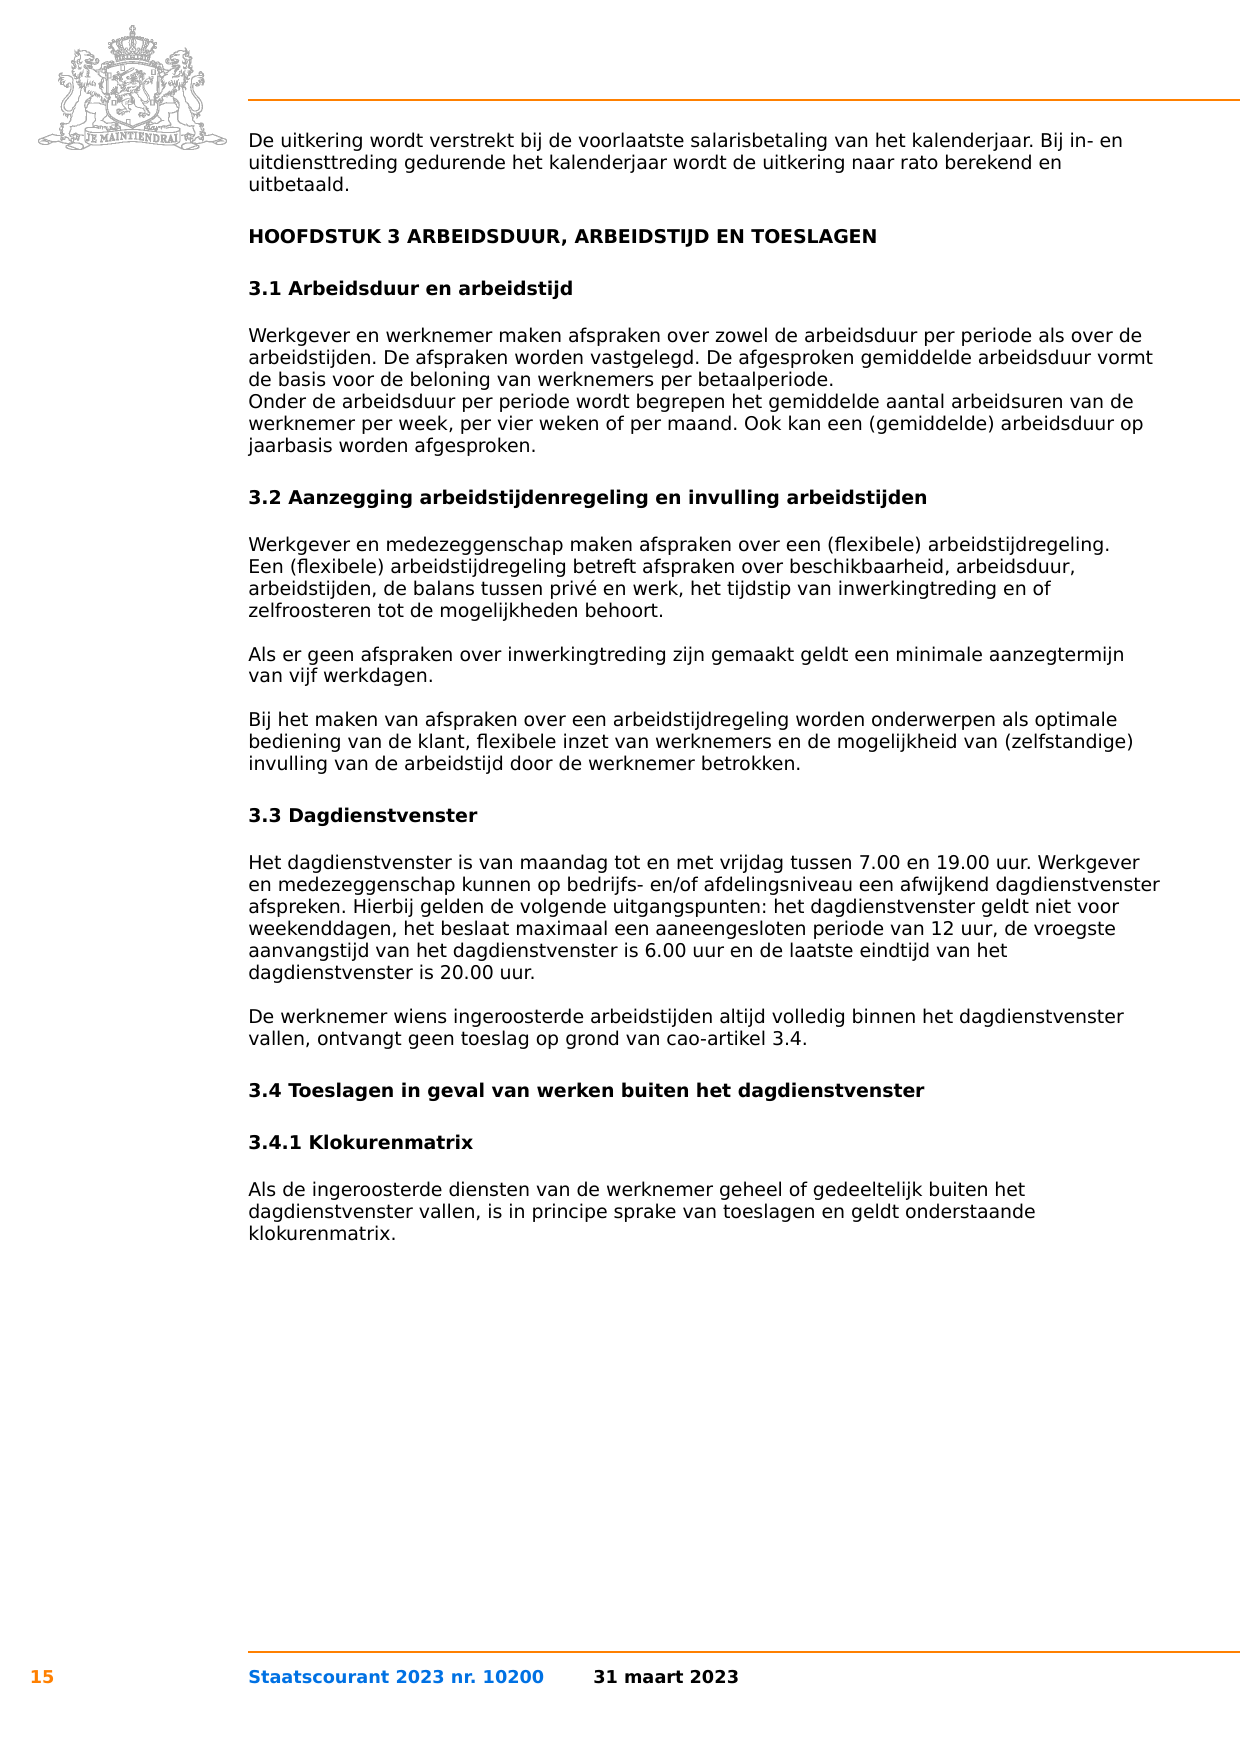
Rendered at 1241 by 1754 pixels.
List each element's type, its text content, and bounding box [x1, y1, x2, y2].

text Bij het maken van afspraken over een arbeidstijdregeling worden onderwerpen als optimale bediening van de klant, flexibele inzet van werknemers en de mogelijkheid van (zelfstandige) invulling van de arbeidstijd door de werknemer betrokken. [248, 709, 1163, 775]
text Als de ingeroosterde diensten van de werknemer geheel of gedeeltelijk buiten het dagdienstvenster vallen, is in principe sprake van toeslagen en geldt onderstaande klokurenmatrix. [248, 1179, 1163, 1245]
text Onder de arbeidsduur per periode wordt begrepen het gemiddelde aantal arbeidsuren van de werknemer per week, per vier weken of per maand. Ook kan een (gemiddelde) arbeidsduur op jaarbasis worden afgesproken. [248, 391, 1163, 457]
subtitle 3.4.1 Klokurenmatrix [248, 1132, 1163, 1154]
subtitle 3.1 Arbeidsduur en arbeidstijd [248, 278, 1163, 300]
text Het dagdienstvenster is van maandag tot en met vrijdag tussen 7.00 en 19.00 uur. Werkgever en medezeggenschap kunnen op bedrijfs- en/of afdelingsniveau een afwijkend dagdienstvenster afspreken. Hierbij gelden de volgende uitgangspunten: het dagdienstvenster geldt niet voor weekenddagen, het beslaat maximaal een aaneengesloten periode van 12 uur, de vroegste aanvangstijd van het dagdienstvenster is 6.00 uur en de laatste eindtijd van het dagdienstvenster is 20.00 uur. [248, 852, 1163, 984]
picture [38, 25, 227, 150]
text Als er geen afspraken over inwerkingtreding zijn gemaakt geldt een minimale aanzegtermijn van vijf werkdagen. [248, 643, 1163, 687]
text Werkgever en medezeggenschap maken afspraken over een (flexibele) arbeidstijdregeling. [248, 534, 1163, 556]
text Een (flexibele) arbeidstijdregeling betreft afspraken over beschikbaarheid, arbeidsduur, arbeidstijden, de balans tussen privé en werk, het tijdstip van inwerkingtreding en of zelfroosteren tot de mogelijkheden behoort. [248, 556, 1163, 622]
text Werkgever en werknemer maken afspraken over zowel de arbeidsduur per periode als over de arbeidstijden. De afspraken worden vastgelegd. De afgesproken gemiddelde arbeidsduur vormt de basis voor de beloning van werknemers per betaalperiode. [248, 325, 1163, 391]
subtitle 3.2 Aanzegging arbeidstijdenregeling en invulling arbeidstijden [248, 487, 1163, 509]
text De werknemer wiens ingeroosterde arbeidstijden altijd volledig binnen het dagdienstvenster vallen, ontvangt geen toeslag op grond van cao-artikel 3.4. [248, 1006, 1163, 1050]
subtitle 3.4 Toeslagen in geval van werken buiten het dagdienstvenster [248, 1080, 1163, 1102]
text De uitkering wordt verstrekt bij de voorlaatste salarisbetaling van het kalenderjaar. Bij in- en uitdiensttreding gedurende het kalenderjaar wordt de uitkering naar rato berekend en uitbetaald. [248, 130, 1163, 196]
subtitle HOOFDSTUK 3 ARBEIDSDUUR, ARBEIDSTIJD EN TOESLAGEN [248, 226, 1163, 248]
subtitle 3.3 Dagdienstvenster [248, 805, 1163, 827]
